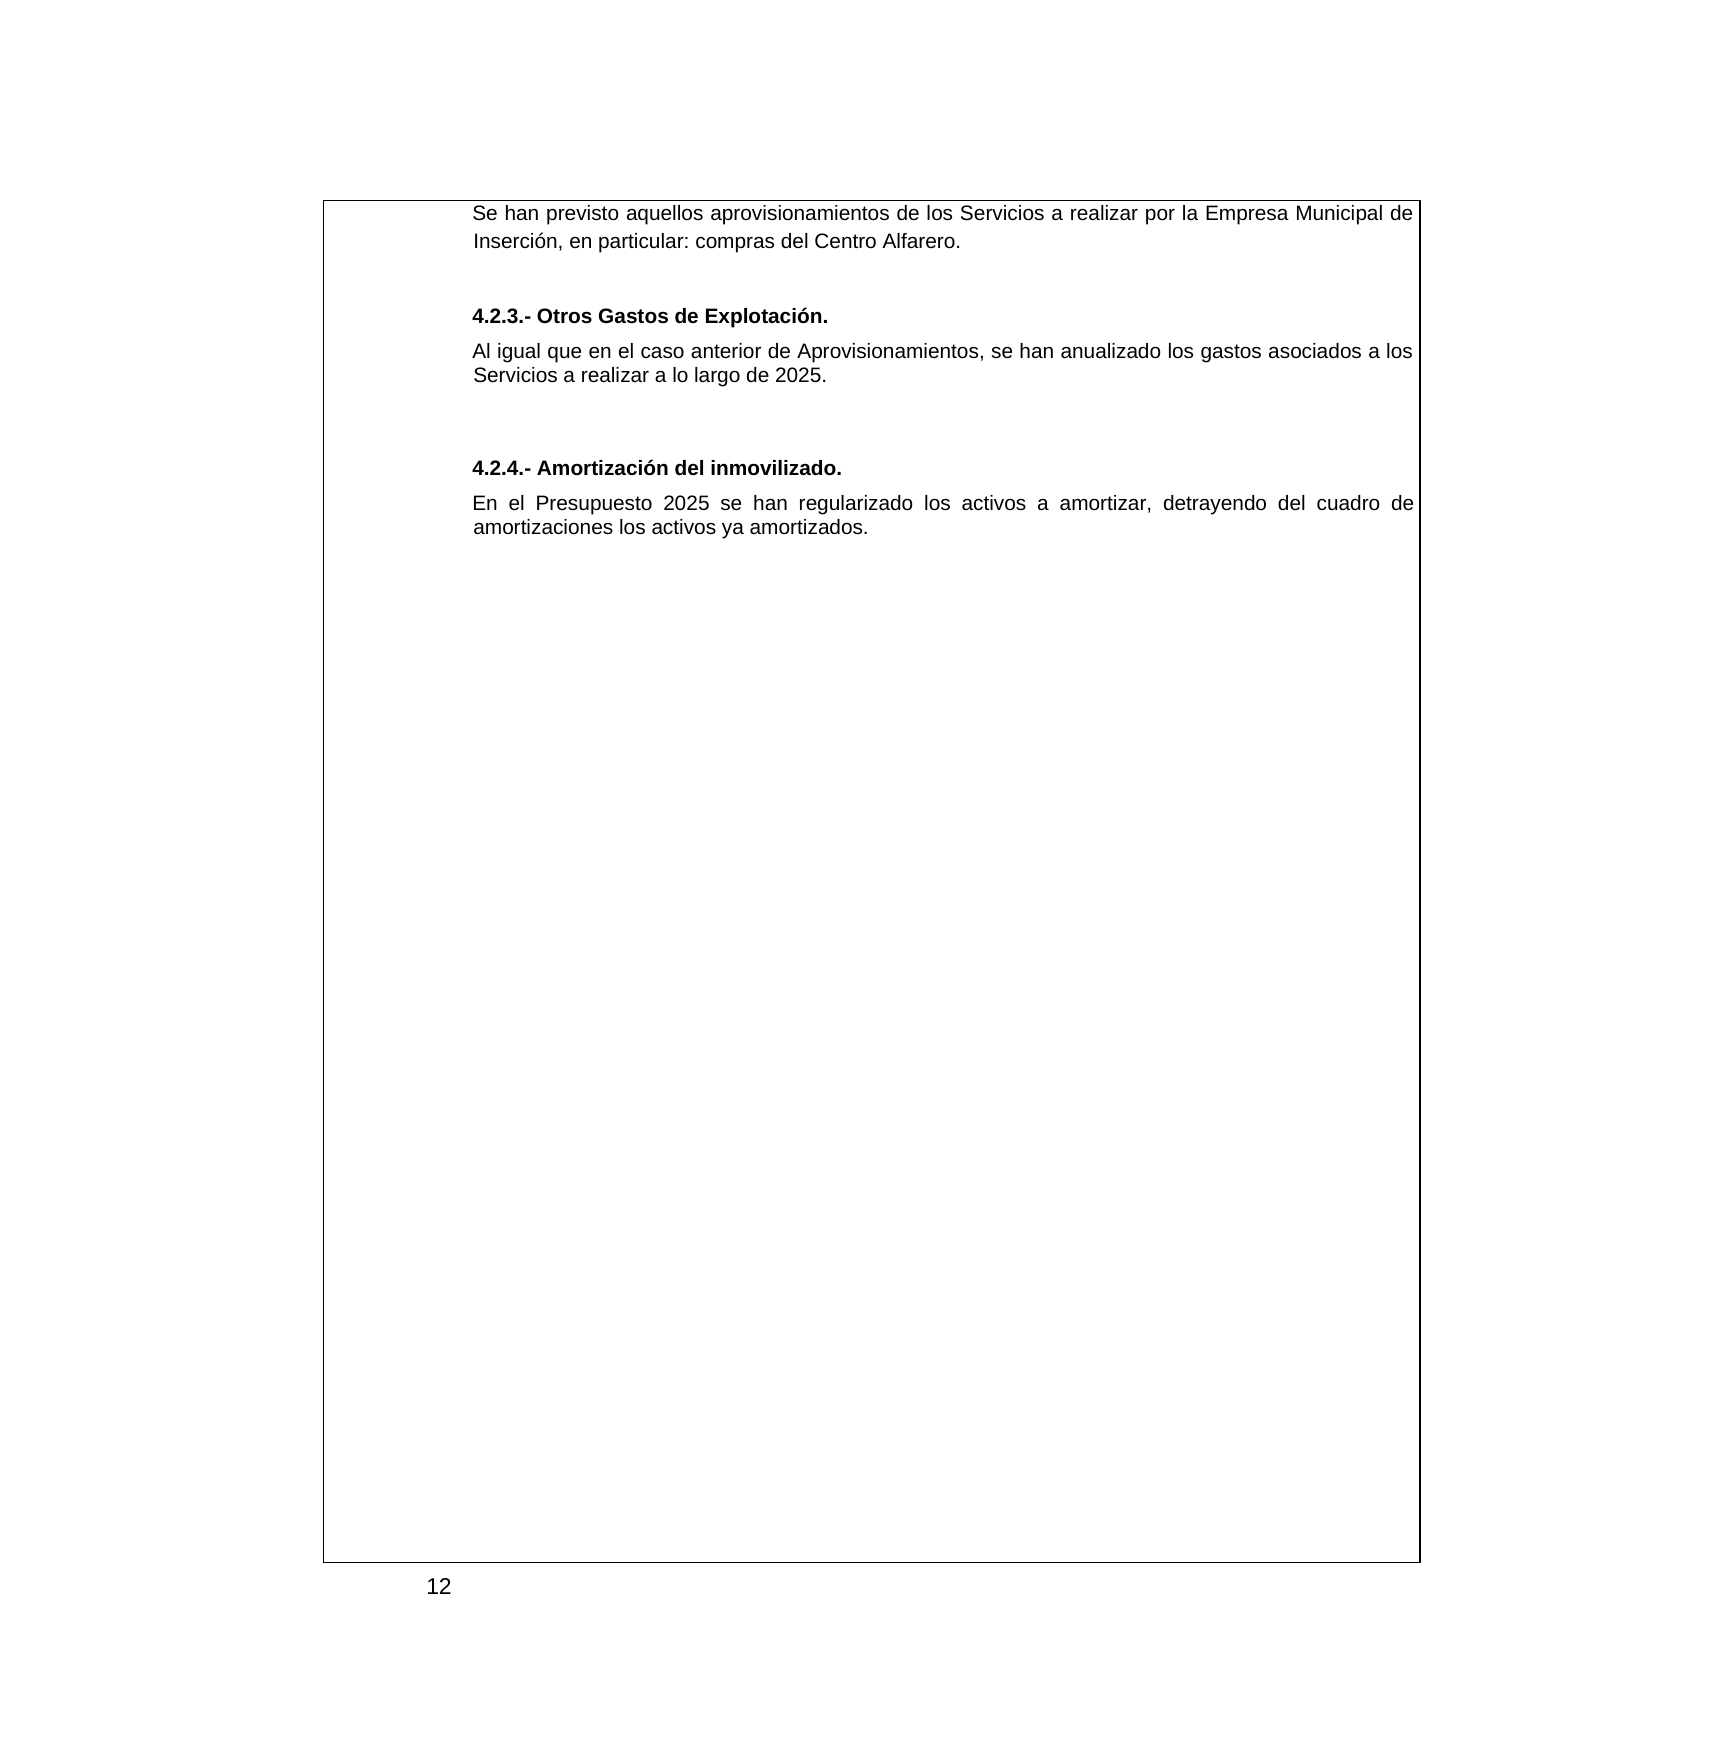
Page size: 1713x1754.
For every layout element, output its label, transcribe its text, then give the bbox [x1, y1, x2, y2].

table_cell La Sra. Apoderada la Sra. Dña. Olivia C. Pérez Díaz, ceder la palabra al Sr. Interventor D. Nicolás Rojo Garnica y a Dña. Mónica Monserrat Yanes, con el fin de que expongan el contenido que se relaciona a continuación. PRESUPUESTO 2025 EMPRESA DE INSERCIÓN VIVIENDAS Y SERVICIOS MUNICIPALES DE CANDELARIA S.L. Página LA E.I. VIVIVENDAS Y SERVICIOS MUNICIPALES DE CANDELARIA SLU. 2 Vinculación e Inserción en el Sistema Social Relación de la E.I. y su Entidad Promotora Misión, Visión y Valores. OBJETIVOS PARA EL EJERCICIO 2025. 6 PLANTILLA DE PERSONAL 2025 INTEGRADA EN LOS SERVICIOS PERMANENTES 7 PREVISIÓN DE INGRESOS Y GASTOS: 11 Ingresos de Explotación Gastos de Explotación Cuenta de P y G 5.PLAN DE INVERSIONES. 14 6.PLAN FINANCIERO. 14 ANEXO I: DESGLOSE DE PRESUPUESTO 2025. 15 ANEXO II: SUBVENCIONES DIRIGIDAS A LA INSERCIÓN SOCIOLABORAL. 16 E.I VIVIENDAS Y SERVICIOS MUNICIPALES DE CANDELARIA SLU La Empresa de Inserción Viviendas y Servicios Municipales de Candelaria S.L. es una entidad sin ánimo de lucro de ámbito local, que nace en el año 2007 con el fin de promover la inserción sociolaboral de personas que presenten especiales dificultades de acceso al mercado laboral. Siendo un modelo de economía social y solidaria, su misión es posibilitar el acceso al empleo normalizado de colectivos en situación de desventaja social o exclusión, en una estructura mercantil de producción de bienes y servicios de carácter no lucrativo. Ofreciendo itinerarios de formación e inserción, este modelo de empresa realiza actividades de mercado en diferentes sectores de manera autónoma y económicamente viable, creando empleo y oportunidades de acceso al mercado laboral, lo que supone un instrumento importante para la puesta en práctica de las políticas activas de empleo, al tratarse de una empresa que contribuye al desarrollo económico y al fomento del empleo en el Municipio de Candelaria. Vinculación e Inserción en el Sistema Social En el ámbito autonómico, la Sociedad Municipal Viviendas y Servicios Municipales de Candelaria S.L., es calificada como empresa de inserción el 14 de agosto de 2007, según la Orden 55/07 del Excmo. Sr. Consejero de Empleo, Industria y Comercio, el 20 de agosto de 2007 se notifica por el Subdirector de Promoción de la Economía Social del Servicio Canario de Empleo, la inscripción de la citada sociedad en el Libro de Inscripción de Empresas de Inserción, del Registro de Empresas de Inserción del Servicio Canario de Empleo, asignándole el número 8 bajo el asiento número 1. Desde el pasado año 2010, la Empresa de Inserción se integra en ADEICAN, la Asociación de Empresas de Inserción de Canarias, cuya misión es la promoción y defensa de los intereses de las empresas de inserción de Canarias y los de sus trabajadores, realizando para ello todo tipo de servicios y actividades orientadas hacia la promoción de estas empresas. La principal herramienta para lograr los objetivos es la divulgación y sensibilización social, el diálogo institucional en Administraciones Públicas, Organizaciones Empresariales, Sindicales y Financieras, y Universidad. Relación de la E.I. y su Entidad Promotora La entidad promotora de la EI Viviendas y Servicios municipales de Candelaria S.L. ha sido el Ayuntamiento de Candelaria, el cual promueve la constitución de dicha empresa de inserción con la finalidad de ofrecer oportunidades de acceso al empleo a personas que se encuentran excluidas o en riesgo de exclusión. La relación de la E.I. Viviendas y Servicios Municipales de Candelaria S.L. con su entidad promotora el Ayuntamiento de Candelaria, se puede estructurar en dos ámbitos. De forma regular corresponde la gestión, dirección y control de la empresa como sociedad mercantil, al Consejo de Administración. El Consejo de Administración de la E.I. ha sido elegido por el Pleno del Ayuntamiento de la Villa de Candelaria, de acuerdo con lo establecido en el ARTÍCULO ARTÍCULO 12.- DEL CONSEJO DE ADMINISTRACIÓN, de los Estatutos de la E.I. Viviendas y Servicios Municipales de Candelaria S.L., así como, en lo relativo a la Ley y Reglamento de Organización, Funcionamiento y Régimen Jurídico de las Corporaciones Locales (R.D. 2568/1986 de 28 de noviembre), y la Ley 25/1983 de 26 de diciembre, en la medida y condiciones fijadas en las mismas, y demás disposiciones complementarias y concordantes vigentes de aplicación. Las empresas de inserción son el puente entre los Servicios Sociales (exclusión) y las empresas ordinarias (inclusión), por lo que identificamos como partícipes directos, a los trabajadores y sus familias, y a los servicios sociales y las empresas. La prestación de las medidas de acompañamiento y apoyo individualizado, se ha concertado directamente con la propia empresa de inserción. El seguimiento de los procesos de inserción se coordina con los Servicios Sociales Municipales, a los efectos establecidos en el artículo 12, del Decreto 137/2009, de 20 de octubre. Las intervenciones que realizan las empresas de inserción reportan importantes beneficios en el entorno local en el que desarrollan sus actividades, por lo que también identificamos como partícipes indirectos a la sociedad en general. Nuestra Misión, Visión y Valores Esta Sociedad Empresarial se proyecta como un instrumento de economía social y solidaria esencial para el desarrollo del Municipio de Candelaria, estructura sobre la que pivota la actividad referida al mercado de trabajo, tanto de la oferta como de la demanda. Su estrategia responderá a criterios sociales, políticos y económicos, que proceden de su Junta General y de su Consejo de Administración. Se trata de una estructura creada por el Iltre Ayuntamiento de la Villa de Candelaria, con el fin de implementar un proceso de acompañamiento laboral, que se articula en torno a un itinerario de inserción sociolaboral, destinado a facilitar a la persona diferentes procesos que contribuyan a su incorporación al empleo ordinario, a través del ejercicio de un puesto de trabajo real, promovido de acuerdo a la adquisición de competencias. De ello se desprende nuestra Misión, Visión y Valores, de manera que: Nuestra Misión sea promover políticas activas de empleo en el Municipio de Candelaria, cualificando a las personas en situación de exclusión social, para que se integren en el mercado de trabajo ordinario, tras su permanencia temporal en la Empresa de Inserción. Nuestra Visión se basa en conseguir un municipio sostenible e igualitario a través de la promoción y creación de empleo. Contemplamos nuestros Valores en torno al compromiso con la institución y con el gasto público; eficacia en el trabajo y proximidad con las personas trabajadoras; aprendizaje constante, creatividad e innovación en la práctica profesional. Como en ocasiones anteriores queremos resaltar que la actuación de la empresa de inserción tiene en cuenta el potencial del gobierno local para liderar la acción que nos permita trabajar para la reducción del desempleo, el estímulo económico y la protección social de las personas que habiten en el municipio, así como la realización de propuestas a otras administraciones para la realización de posibles cambios legislativos que tengan en cuenta el valor y potencialidad de los gobiernos locales en la ejecución de dichas políticas activas de empleo, hecho que adquiere esencial relevancia en Candelaria. OBJETIVOS PARA EL EJERCICIO 2025 El Ejercicio 2025 supone el decimoctavo año en el desarrollo de las actividades de inserción sociolaboral, a través de la Empresa de Inserción. Las líneas de actuación en este ejercicio están basadas en dos pilares fundamentales, posibilitar el acceso al empleo normalizado de colectivos en situación de desventaja social o exclusión y, mejorar la prestación de los servicios con la máxima eficiencia. Los objetivos que se marca la Empresa de Inserción para 2025 son: Lograr que las personas en situación de exclusión social se integren en el mercado de trabajo ordinario, tras su permanencia temporal en la Empresa de Inserción. Facilitar a los trabajadores contratados el acceso a la formación y a la orientación, a través de un proceso de inclusión sociolaboral, que contemple las acciones y medidas que se establecen en el Decreto 137/2009, de 20 de octubre. Aplicar itinerarios de inserción sociolaboral en función de los criterios que establezcan los Servicios Sociales Públicos competentes y los Servicios Públicos de Empleo, con el objetivo de promover su integración en el mercado laboral ordinario, definiendo las medidas de intervención y acompañamiento que sean necesarias. Resolver problemáticas específicas derivadas de la situación de exclusión que dificultan a la persona un normal desarrollo de su itinerario en la empresa de inserción. Mantener en cómputo anual, desde su calificación, un porcentaje de trabajadores en proceso de inserción, de al menos el cincuenta por ciento del total de la plantilla a partir del cuarto año, que exige la legislación vigente. Dar cumplimiento a las obligaciones derivadas de la calificación de empresa de inserción, de acuerdo al Decreto 137/2009, de 20 de octubre, sin perjuicio de lo previsto en el artículo 9.3 de la Ley 44/2007, de 13 de diciembre. Gestionar con criterios de eficacia y eficiencia los servicios que le han sido encomendados. Tratar cada servicio como centro de costo beneficio, con su propio presupuesto y cuenta interna de resultados y orientado al ajuste presupuestario. Llevar a cabo proyectos y/o iniciativas que favorezcan la creación de empleo y ayuden al desarrollo económico del Municipio, generando la máxima conexión de las iniciativas de inserción con las empresas tradicionales. PLANTILLA DE PERSONAL 2025 INTEGRADA EN LOS SERVICIOS PERMANENTES La Ley 44/2007, en su artículo 2, especifica que se considerarán personas susceptibles de incorporarse a una empresa de inserción con el objeto de iniciar un proceso de inclusión sociolaboral, aquellas personas en situación de exclusión social desempleadas e inscritas en los Servicios Públicos de Empleo y que hayan suscrito un convenio de inserción, donde la situación de exclusión de las personas pertenecientes a los colectivos a los que se hace referencia deberá ser acreditada por los Servicios Sociales Públicos competentes. Entre estos colectivos sociales se encuentran los siguientes: Perceptores de Rentas Mínimas de Inserción, o cualquier otra prestación de igual o similar naturaleza, según la denominación adoptada en cada Comunidad Autónoma, así como los miembros de la unidad de convivencia beneficiarios de ellas. Personas que no puedan acceder a las prestaciones a las que se hace referencia en el párrafo anterior. Jóvenes mayores de dieciocho años y menores de treinta, procedentes de Instituciones de Protección de Menores. Personas con problemas de drogodependencia u otros trastornos adictivos que se encuentren en proceso de rehabilitación o reinserción social. Internos de centros penitenciarios cuya situación penitenciaria les permita acceder a un empleo y cuya relación laboral no esté incluida en el ámbito de aplicación de la relación laboral especial regulada en el artículo 1 del Real Decreto 782/2001, de 6 de julio, así como liberados condicionales y ex reclusos Menores internos incluidos en el ámbito de aplicación de la Ley Orgánica 5/2000, de 12 de enero, reguladora de la responsabilidad penal de los menores, cuya situación les permita acceder a un empleo y cuya relación laboral no esté incluida en el ámbito de aplicación de la relación laboral especial a que se refiere el artículo 53.4 del Reglamento de la citada Ley, aprobado por el Real Decreto 1.774/2004, de 30 de julio, así como los que se encuentran en situación de libertad vigilada y los ex internos. Personas procedentes de centros de alojamiento alternativo autorizados por las Comunidades Autónomas y las ciudades de Ceuta y Melilla. Personas procedentes de servicios de prevención e inserción social autorizados por las Comunidades Autónomas y las ciudades de Ceuta y Melilla. Para el Ejercicio 2025 la plantilla de personal de la Empresa de Inserción se integra en la implementación de los servicios encomendados, de acuerdo al número de puestos y el número de personas que ocupan esos puestos, que se prevén necesarias para alcanzar los objetivos trazados en dicho ejercicio. Ello implica llevar a cabo una descripción de la relación ordenada de los puestos y empleados, en torno a la implementación de los servicios. Es necesario puntualizar que la plantilla de personal representa también el gasto de personal, el cual supone el 94,72 % de la previsión de gastos integrados en este presupuesto anual 2025. PREVISIÓN DE INGRESOS Y GASTOS Se ha tomado como base para el Presupuesto 2025, los costos 2024 de los diferentes Servicios que van a ser desarrollados por Empresa Municipal. Para la elaboración del presupuesto 2025, se han tenido en cuenta, entre otros, los siguientes aspectos: Previsión de ratios de la actividad productiva. Servicios a realizar en 2025 en base a lo expuesto al tratar cada servicio individualmente. Estimación de gastos unitarios previstos a 31 de diciembre de 2025 asociados a los diferentes servicios prestados total o parcialmente por la Empresa Municipal. Costos unitarios 2025 similares a 2024. 4.1 Ingresos De Explotación Los ingresos de explotación provendrán de: Aportaciones Municipales. Venta de objetos del Centro Alfarero según tabla de precios. Subvención del Servicio Canario de Empleo prevista el ejercicio 2025. 4.2 Gastos De Explotación 4.2.1.- Gastos de personal. Para los gastos de personal se ha tomado como base la Tabla Salarial 2023 aprobada junto con el nuevo Convenio Colectivo en noviembre 2023 y publicada el pasado día 1 de marzo de 2024, actualizada a la subida del 2.5% previsto para los salarios del sector público en los Presupuestos Generales del Estado vigentes en el ejercicio, así como la actualización del IPREM 2025 donde corresponda. Se ha presupuestado una partida de formación por importe de 5.000 euros, para todo el personal de la Entidad, también se ha incluido una partida del complemento de productividad y ayudas de acción social, como se recoge en el Convenio Colectivo Personal publicado el pasado día 1 de marzo de 2024. 4.2.2.- Aprovisionamientos. Se han previsto aquellos aprovisionamientos de los Servicios a realizar por la Empresa Municipal de Inserción, en particular: compras del Centro Alfarero. 4.2.3.- Otros Gastos de Explotación. Al igual que en el caso anterior de Aprovisionamientos, se han anualizado los gastos asociados a los Servicios a realizar a lo largo de 2025. 4.2.4.- Amortización del inmovilizado. En el Presupuesto 2025 se han regularizado los activos a amortizar, detrayendo del cuadro de amortizaciones los activos ya amortizados. 4.3 Cuenta De Pérdidas Y Ganancias PLAN DE INVERSIONES Para el ejercicio 2025, se prevé compra de mobiliario para el Centro Alfarero por importe de 12.327 euros. PLAN FINANCIERO No hay prevista ninguna acción que conlleve un cambio en la posición financiera que tenemos en la actualidad. ANEXO I: DESGLOSE DE PRESUPUESTO 2025 POR CENTROS DE COSTOS ANEXO II: SUBVENCIONES DIRIGIDAS A LA INSERCIÓN SOCIOLABORAL, ANUALIDAD PREVISTA 2025 Expediente n.º: 237/2024 Informe de Intervención Procedimiento: Elaboración y Aprobación del Presupuesto 2025 Fecha Inicio: 04/06/2025 INFORME DE INTERVENCIÓN Asunto: Previsiones de ingresos y Gastos de la Sociedad Mercantil de Viviendas y Servicios Municipales de Candelaria SL del ejercicio 2025 Las Previsiones de Ingresos y Gastos de la Sociedad Mercantil de Viviendas y Servicios Municipales de Candelaria SL, para el ejercicio 2025, ascienden a un importe de 1.554.896,80 Euros en el lado de los ingresos y de los gastos, frente a los 1.258.897,42 Euros en el lado de los ingresos y los gastos, del ejercicio 2024, un 23,5 de crecimiento, señalando a continuación, los aspectos más relevantes de las citadas previsiones de ingresos y gastos: PRIMERO: El artículo 162 del Real Decreto Legislativo 2/2004 de 5 de marzo, por el que se aprueba el Texto Refundido de la Ley Reguladora de las Haciendas Locales, señala que las previsiones de ingresos y gastos de las sociedades mercantiles cuyo capital social pertenezca íntegramente a la entidad local, se integran en el Presupuesto General de la Entidad Local, dando lugar, para integrarse como anexo del presupuesto, al Estado de Consolidación del presupuesto de la propia entidad con el estado de previsión de su sociedad mercantil, de conformidad con el artículo 166, apartado c) del Real Decreto Legislativo 2/2004 del Real Decreto Legislativo 2/2004 de 5 de marzo. El artículo 168 de la citada norma, señala que las sociedades mercantiles, incluso de aquéllas en cuyo capital sea mayoritaria la participación de la entidad local, remitirán a ésta, antes del día 15 de septiembre de cada año, sus previsiones de gastos e ingresos, a través del cual, el presidente de la entidad formará el presupuesto general y lo remitirá, informado por la Intervención y con los anexos y documentación complementaria detallados, al Pleno de la corporación antes del día 15 de octubre para su aprobación, enmienda o devolución, siendo el acuerdo de aprobación único, no pudiendo aprobarse ninguno de ellos separadamente. El presupuesto general, definitivamente aprobado, será insertado en el boletín oficial de la corporación, para su entrada en vigor. SEGUNDO: Los servicios que tiene encomendado la Sociedad Mercantil de Viviendas y Servicios Municipales de Candelaria SL, hasta el momento presente, son los siguientes: 1.- Atención Sociosanitaria a Personas a Domicilio (Parcial). 2.- Actividades de Conserjería en Edificios Municipales y Limpieza interior de inmuebles municipales y equipamiento urbano (Parcial). 3.- Centro Alfarero. TERCERO: La evolución de ingresos y gastos, en los últimos años, de la Sociedad Municipal, se detalla a continuación: Vemos que hay una subida del 23,5 % de los ingresos, motivado por la mayor aportación del Servicio Canario de Empleo (53 %) y en menor medida, del Ayuntamiento de Candelaria (5,7 %). Comparando las previsiones de ingresos con los ingresos reales de los ejercicios 2023 y 2024: En cuanto a los Gastos, destacamos el siguiente desglose: Comparando las previsiones de gastos con los gastos reales de los ejercicios 2023 y 2024, tenemos: Hay que señalar que se incrementa la plantilla de trabajadores en once trabajadores hasta los 65, de los que 51, son de inserción, conforme el siguiente esquema: 1.- Administración: 4 plazas, siendo una de inserción (igual que en el anterior). 2.- Servicio de Ayuda a Domicilio: 25 plazas, siendo 20 de inserción (siete más que en 2025). 3.- Limpieza y Conserjería: 33 plazas, con 29 plazas de inserción (cuatro más que en el 2022). 4.- Centro Alfarero: 3 plazas, con una de inserción (igual que en anterior). Asimismo, hay que señalar que con la Ley 44/2007 de 13 de diciembre, por el que se regula el régimen de las empresas de inserción, en su artículo cuarto, dispone que estas empresas tienen por objeto la integración y formación sociolaboral de personas en situación de exclusión social como tránsito al empleo ordinario, señalando en su artículo quinto, que no pueden realizar actividades económicas distintas a las de su objeto social, y que cumplan un porcentaje de trabajadores en proceso de inserción, cualquiera que sea la modalidad de contratación, de al menos el treinta por ciento durante los primeros tres años de actividad y de al menos el cincuenta por ciento del total de la plantilla a partir del cuarto año, no pudiendo ser el número de aquellos inferior a dos. Es decir, que a partir de agosto de 2010, se ha de cumplir una plantilla de personal de las que el 50 por 100 es de inserción. CUARTO: Se presenta, en materia de gastos, el siguiente desglose por centros: QUINTO Se presenta desglose del presupuesto, de cada uno de los servicios encomendados por la empresa de inserción, que pone de manifiesto que ningún servicio prestado es deficitario, representando el servicio de Limpieza y Conserjería, el 39,2 % del gasto total; la Ayuda a Domicilio, el 55,4 % y el Centro Alfarero, el 5,4 %. SEXTO: Los importes recogidos en las Previsiones de Ingresos y Gastos se consolidarán con los del Presupuesto de la Entidad Local y de la Entidad Pública Empresarial, procediéndose a practicar eliminaciones por el importe de correspondiente a la subvención del Ayuntamiento. SÉPTIMO: En cuanto al cumplimiento del principio de estabilidad presupuestaria, el artículo 4, apartado segundo, del Real Decreto 1463/2007, de 2 de noviembre, por el que se aprueba el reglamento de desarrollo de la Ley 18/2001, de 12 de diciembre, de Estabilidad Presupuestaria, en su aplicación a las entidades locales, señala que las sociedades mercantiles dependientes de las entidades locales, aprobarán, ejecutarán y liquidarán sus respectivos presupuestos o aprobarán sus respectivas cuentas de pérdidas y ganancias en situación de equilibrio financiero, de acuerdo con los criterios del plan de contabilidad que les sea de aplicación. En su artículo 24, apartado primero, se considerará que dichas entidades se encuentran en situación de desequilibrio financiero cuando, de acuerdo con los criterios del plan de contabilidad que les resulte aplicable, incurran en pérdidas cuyo saneamiento requiera la dotación de recursos no previstos en el escenario de estabilidad de la entidad Local a quien corresponda aportarlos. La situación de desequilibrio se deducirá de los estados de previsión de gastos e ingresos y conllevará la elaboración, de un plan de saneamiento para corregir el desequilibrio, entendiendo por tal que la entidad elimine pérdidas o aporte beneficios en el plazo de tres años. En este sentido, para saber si la Sociedad Municipal debe consolidarse con la Entidad Local para verificar que se cumple el principio de estabilidad presupuestaria, hay que delimitar el concepto de Administración Pública, que según el SEC 10, se basa en criterios económicos y no jurídicos: es el comportamiento económico lo que caracteriza el sector de las Administraciones Públicas, no la forma jurídica de las unidades que lo integran, de ahí que el concepto de Administraciones Públicas en contabilidad nacional no tiene por qué coincidir con el concepto de Administración pública según nuestro ordenamiento jurídico. De acuerdo con los criterios del SEC 10, para conocer si una determinada entidad debe o no clasificarse en el sector de las Administraciones Públicas, deben verificarse los siguientes pasos: Debe ser una entidad institucional, esto es, debe tener autonomía de decisión en el ejercicio de su función principal y, además, disponer de contabilidad completa. Debe ser una unidad institucional pública, lo que implica que todas las entidades con personalidad jurídica diferenciada que adopten forma de derecho público son unidades institucionales públicas y, que en caso de las sociedades, serán unidades públicas si están sometidas al control de otras unidades públicas, es decir, que su capital pertenezca en más de un cincuenta por ciento a una o varias unidades públicas ( en el caso de las Fundaciones, serán unidades institucionales públicas si su órgano de gobierno y representación, el Patronato, está controlado por las Administraciones Públicas, por nombrar a la mayor parte de los patronos o disponer de la mayoría de los derechos de voto en el Patronato). Debe ser una unidad institucional pública no de mercado, por lo que quedan al margen, las unidades públicas que realicen actividades comerciales y vendan productos y / o presten servicios percibiendo precios económicamente significativos, es decir que las ventas cubran al menos el cincuenta por ciento de sus costes de producción. Las unidades públicas financiadas a través de impuestos o de transferencias, independientemente de la actividad realizada, se incluirán en el sector de las Administraciones Públicas. Si por el contrario reciben tasas de los usuarios por la prestación de determinados servicios, a efectos de la contabilidad nacional, deben tratarse como ventas, si la entidad realizada una actividad o servicio real y los pagos guardan relación con los costes de la prestación del servicio, en caso contrario, serían impuestos. En los supuestos en los que el principal cliente de una empresa pública, es una Administración Pública, si los pagos de éste son transferencias y constituyen la principal fuente de ingresos, la empresa pública debe considerarse como otra Administración Pública, pero si los pagos son consecuencia de ventas de la empresa pública, hay que aplicar la regla del cincuenta por ciento, que compara las ventas ( ingresos de mercado ) con los costes de producción, de tal manera que si las ventas son mayores que el cincuenta por ciento de los costes de producción, la empresa pública es un productor de mercado y estaría excluida del sector de las Administraciones Públicas. Si las venta son inferiores al cincuenta por ciento de los costes de producción, la unidad pública es un productor no de mercado y la unidad quedaría clasificada dentro del sector de las Administraciones Públicas. A efectos de formar parte de las ventas de acuerdo con la regla del cincuenta por ciento, sería el importe neto de la cifra de negocios, integrado por ventas y prestaciones de servicios, ingresos accesorios que procedan de una actividad productiva y el aumento o disminución de las existencias de productos terminados o en curso. Por el contrario, forma parte de los costes de producción, la remuneración de asalariados, los consumos intermedios, los impuestos sobre la producción. En el caso concreto de la Sociedad Mercantil de Viviendas y Servicios Municipales de Candelaria SL, para el ejercicio 2025, para verificar la norma del 50 por 100, tenemos las siguientes previsiones: INGRESOS: Importe Neto de la Cifra de Negocios: 7.000,00 Euros. Otros Ingresos de Actividad: 1.547.896,80 Euros. Ventas: 7.000,00 Euros (No se han incluido otros ingresos de actividad ya que no tienen la consideración de ventas del mercado, ya que son transferencias y no pagos realizados por el Ayuntamiento y Servicios Canario de Empleo). GASTOS Gastos Personal: 1..472.907,28 Euros. Aprovisionamientos: 2.000,00 Euros. Otros Gastos de Explotación: 69.800,98 Euros. Amortización Inmovilizado: 10.188,54 Euros. Costes de Producción: 1.554.896,80 Euros El Ratio da un porcentaje del 0,45 %, por lo que la Sociedad Mercantil de Viviendas y Servicios Municipales de Candelaria SL, es una Administración Pública en la Contabilidad Nacional. En materia de personal, se mantiene la plantilla de personal, incluida la que es de inserción. La empresa, en este ámbito, se rige por el Texto Refundido del Estatuto de los Trabajadores, no siendo de aplicación el Texto Refundido del Estatuto Básico del Empleado Público, excepto que la contratación de la sociedad municipal, se someterá a los principios básicos de igualdad, mérito, capacidad y publicidad, sin perjuicio de su sometimiento a las limitaciones de crecimiento de las retribuciones establecidas en la Ley de Presupuestos Generales del Estado para cada ejercicio para el personal laboral del sector público estatal. En materia de contratación, de conformidad con el artículo tercero de la Ley de Contratos del Sector Público, estas sociedades, no tienen la consideración de Administraciones Públicas, pero si de poderes adjudicadores, a efectos de esta Ley, que incluyen los siguientes entes, organismos y entidades. Conclusiones 1.- Se detallan los gastos por centros de coste a efectos de verificar el déficit de cada uno de los diferentes servicios que presta la empresa, manteniéndose en equilibrio. 2.- Se incrementa de la plantilla de personal, que deberá someterse a las prescripciones de la Ley de presupuestos, la Ley 44/2007 de las empresas de inserción, el Texto Refundido del Estatuto de los Trabajadores y, en algunos preceptos, del Texto Refundido del Estatuto Básico del Empleado Público. 3.- Se cumple el principio de estabilidad. 4.- Las previsiones de la empresa deberá consolidarse con el presupuesto municipal, realizándose un ajuste negativo de 822.933,06 Euros Finalizada la exposición de Dña. Mónica Monserrat Yanes Delgado y D. Nicolás Rojo Garnica, toma la palabra Dña. Olivia C. Pérez Díaz y pregunta si hay alguna cuestión relativa sobre este punto. No habiéndose producido ninguna otra intervención de los miembros presentes, se somete el punto a votación quedando APROBADO POR: VOTACIÓN DE LA JUNTA GENERAL EXTRAORDINARIA 8 VOTOS A FAVOR: 1 de Dña. Mª Concepción Brito Núñez, Alcaldesa-Presidenta del Ayuntamiento de la Villa de Candelaria, por delegación de voto en Dña. Olivia Concepción Pérez Díaz. 1 de Dña. Olivia Concepción Pérez Día, Concejala Delegada de Servicios Sociales, Igualdad y Sanidad. 1 de Dña. Angela Cruz Perera, Concejala del Grupo Mixto. 1 de Dña. Mónica Monserrat Yanes Delgado Concejala de Atención y Participación Ciudadana y Empresas 1 de Doña Margarita Eva Tendero, Concejala de Desarrollo Rural y Pesquero, Medio Ambiente Natural, Educación y Juventud Municipales. 1 de D. José Francisco Pinto Ramos Concejal del Gabinete de Alcaldía , Relaciones Institucionales, Protocolo, Régimen Interior y Cementerios. 1 de Dña. María del Carmen Clemente Díaz, Concejala de Comercio, Consumo y Turismo. 1 de D. Jorge Baute Delgado, Concejal de Obras Públicas, Servicios Públicos, Transporte y Accesibilidad. ACUERDO DE LA JUNTA GENERAL EXTRAORDINARIA Primero.-Aprobación del Presupuesto 2025 de la E.I. Viviendas y Servicios Municipales de Candelaria S.L., sin modificaciones. Segundo.- Dar traslado del acuerdo que se adopte a la Corporación a los efectos Oportunos. [324, 201, 1419, 1562]
